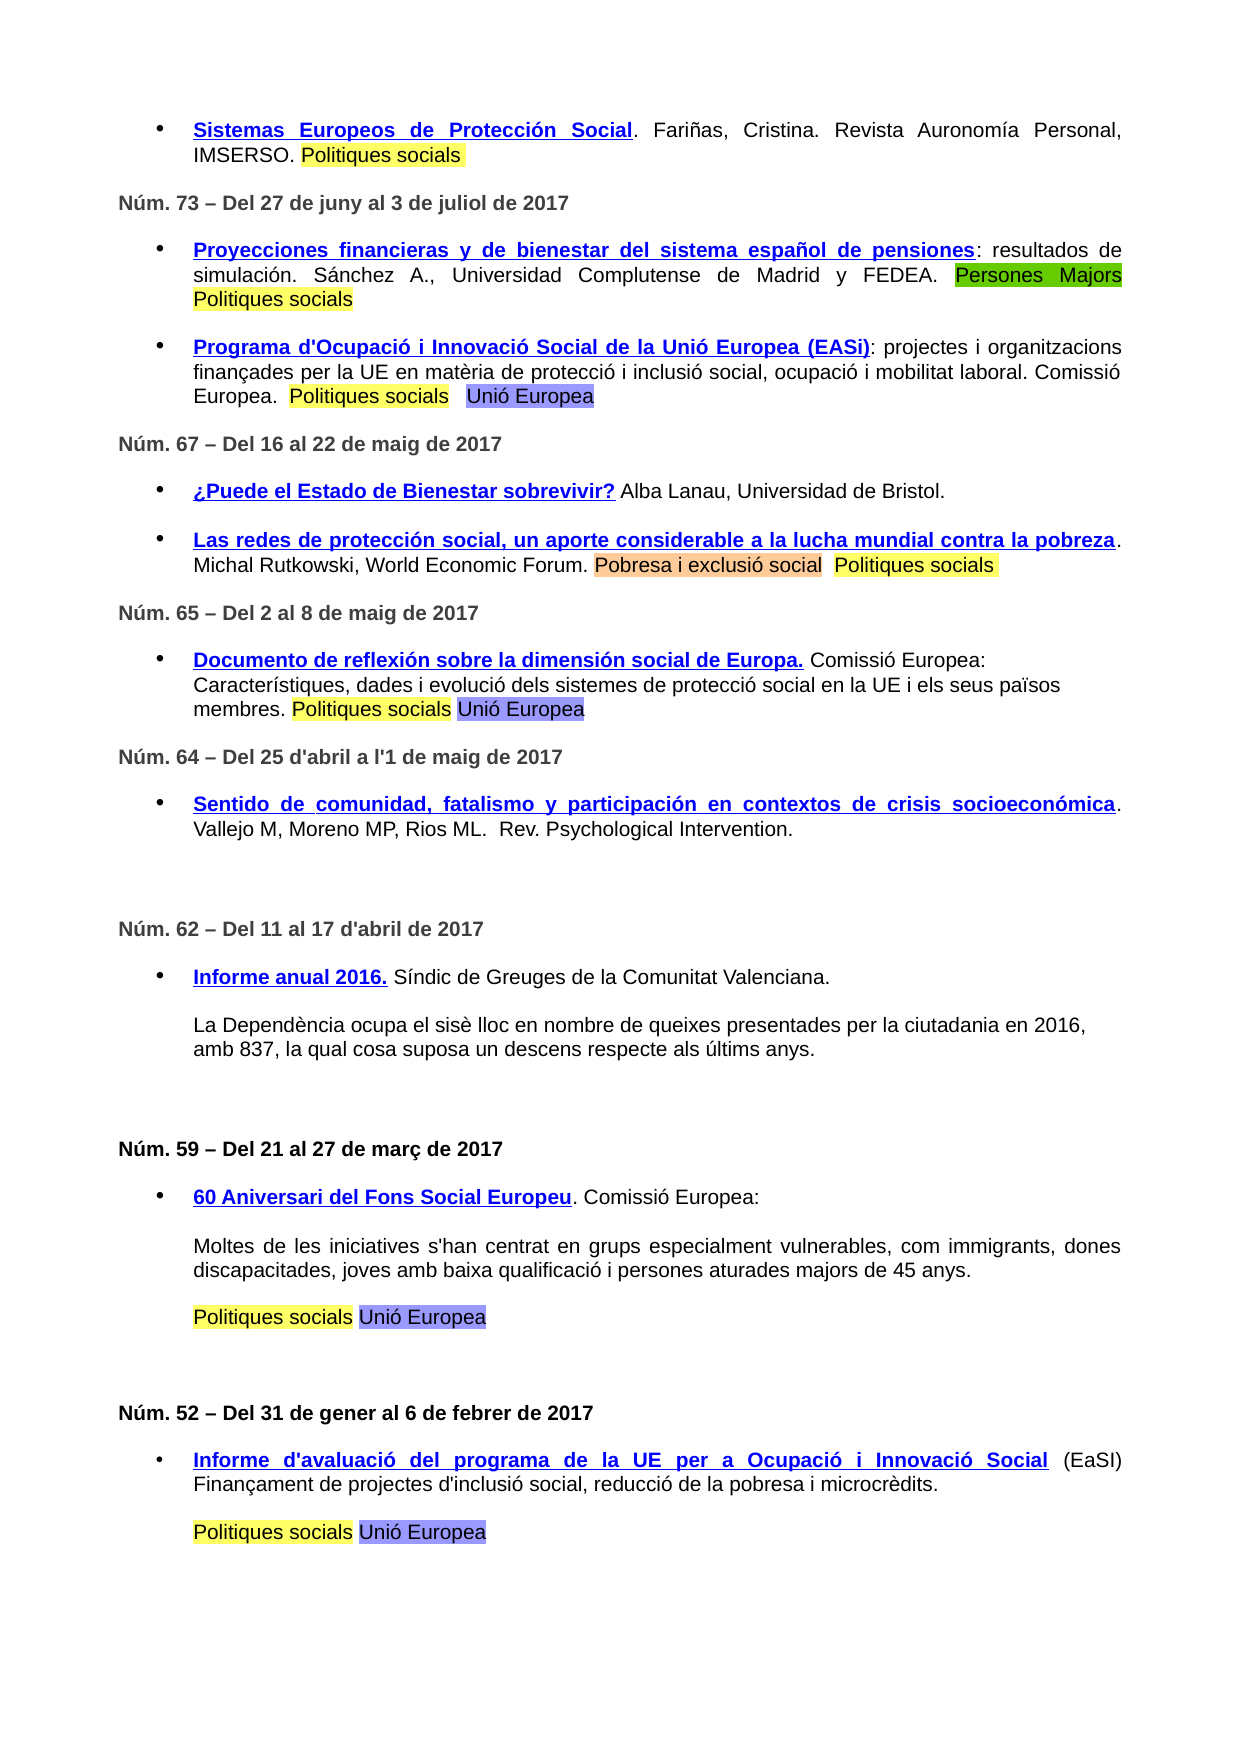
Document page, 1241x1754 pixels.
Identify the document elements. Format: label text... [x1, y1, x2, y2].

list ¿Puede el Estado de Bienestar sobrevivir? Alba Lanau, Universidad de Bristol. [156, 479, 1122, 504]
text Moltes de les iniciatives s'han centrat en grups especialment vulnerables, com immigrants, dones discapacitades, joves amb baixa qualificació i persones aturades majors de 45 anys. [193, 1233, 1122, 1281]
text Núm. 52 – Del 31 de gener al 6 de febrer de 2017 [118, 1400, 1122, 1424]
list Las redes de protección social, un aporte considerable a la lucha mundial contra la pobreza. Michal Rutkowski, World Economic Forum. Pobresa i exclusió social Politiques socials [156, 528, 1122, 577]
list Sentido de comunidad, fatalismo y participación en contextos de crisis socioeconómica. Vallejo M, Moreno MP, Rios ML. Rev. Psychological Intervention. [156, 792, 1122, 841]
text Núm. 65 – Del 2 al 8 de maig de 2017 [118, 600, 1122, 624]
text Núm. 73 – Del 27 de juny al 3 de juliol de 2017 [118, 191, 1122, 215]
list 60 Aniversari del Fons Social Europeu. Comissió Europea: [156, 1185, 1122, 1210]
text Núm. 64 – Del 25 d'abril a l'1 de maig de 2017 [118, 744, 1122, 768]
list Proyecciones financieras y de bienestar del sistema español de pensiones: resultados de simulación. Sánchez A., Universidad Complutense de Madrid y FEDEA. Persones Majors Politiques socials [156, 238, 1122, 311]
list Documento de reflexión sobre la dimensión social de Europa. Comissió Europea: Característiques, dades i evolució dels sistemes de protecció social en la UE i els seus països membres. Politiques socials Unió Europea [156, 648, 1122, 721]
list Sistemas Europeos de Protección Social. Fariñas, Cristina. Revista Auronomía Personal, IMSERSO. Politiques socials [156, 118, 1122, 167]
list Programa d'Ocupació i Innovació Social de la Unió Europea (EASi): projectes i organitzacions finançades per la UE en matèria de protecció i inclusió social, ocupació i mobilitat laboral. Comissió Europea. Politiques socials Unió Europea [156, 335, 1122, 408]
text Politiques socials Unió Europea [193, 1305, 1122, 1329]
text Politiques socials Unió Europea [193, 1520, 1122, 1544]
list Informe d'avaluació del programa de la UE per a Ocupació i Innovació Social (EaSI) Finançament de projectes d'inclusió social, reducció de la pobresa i microcrèdits. [156, 1448, 1122, 1496]
text Núm. 67 – Del 16 al 22 de maig de 2017 [118, 431, 1122, 455]
text La Dependència ocupa el sisè lloc en nombre de queixes presentades per la ciutadania en 2016, amb 837, la qual cosa suposa un descens respecte als últims anys. [193, 1013, 1122, 1061]
text Núm. 59 – Del 21 al 27 de març de 2017 [118, 1137, 1122, 1161]
text Núm. 62 – Del 11 al 17 d'abril de 2017 [118, 917, 1122, 941]
list Informe anual 2016. Síndic de Greuges de la Comunitat Valenciana. [156, 965, 1122, 990]
